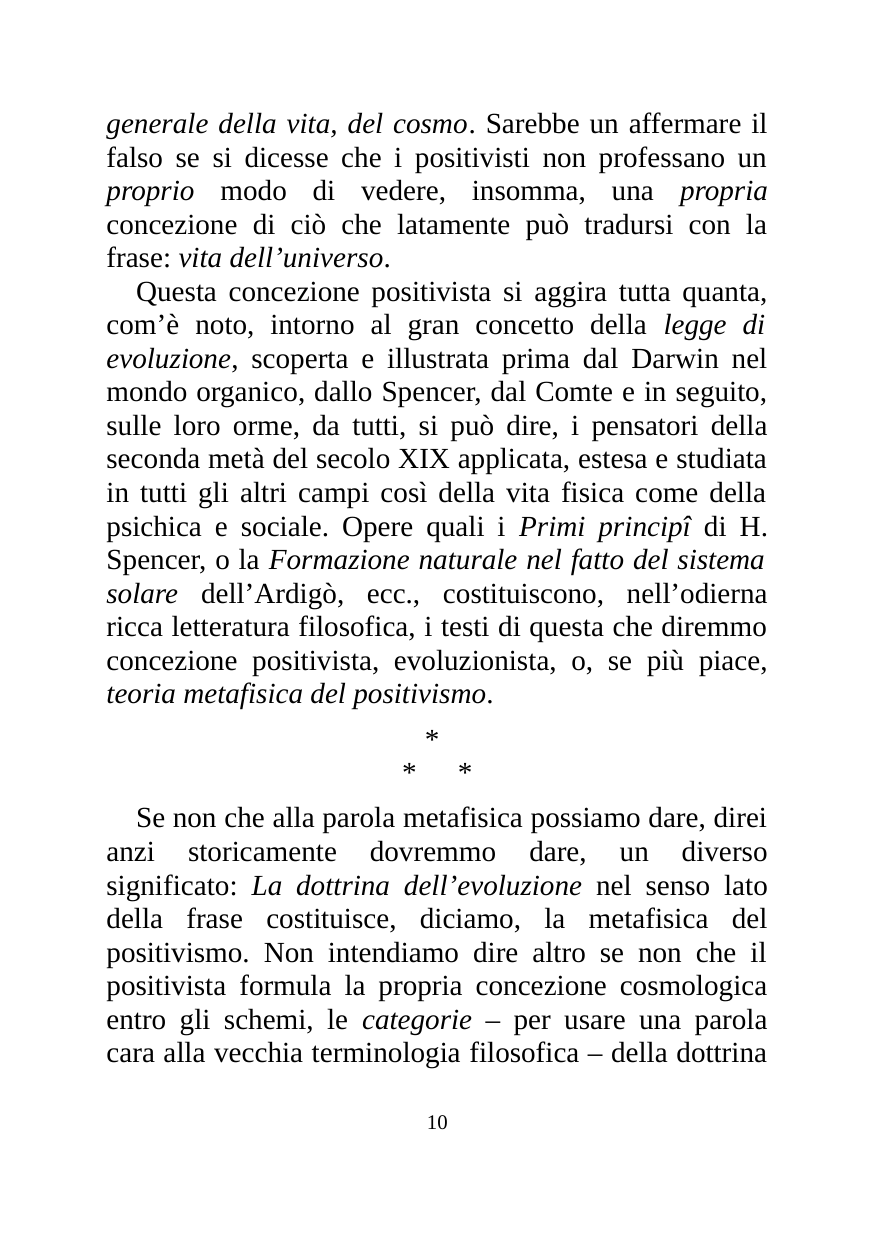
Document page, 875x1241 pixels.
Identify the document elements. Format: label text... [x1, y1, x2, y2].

text * * * [106, 722, 768, 789]
text Se non che alla parola metafisica possiamo dare, direi anzi storicamente dovremmo dare, un diverso significato: La dottrina dell’evoluzione nel senso lato della frase costituisce, diciamo, la metafisica del positivismo. Non intendiamo dire altro se non che il positivista formula la propria concezione cosmologica entro gli schemi, le categorie – per usare una parola cara alla vecchia terminologia filosofica – della dottrina [106, 801, 768, 1069]
text generale della vita, del cosmo. Sarebbe un affermare il falso se si dicesse che i positivisti non professano un proprio modo di vedere, insomma, una propria concezione di ciò che latamente può tradursi con la frase: vita dell’universo. [106, 106, 768, 274]
text Questa concezione positivista si aggira tutta quanta, com’è noto, intorno al gran concetto della legge di evoluzione, scoperta e illustrata prima dal Darwin nel mondo organico, dallo Spencer, dal Comte e in seguito, sulle loro orme, da tutti, si può dire, i pensatori della seconda metà del secolo XIX applicata, estesa e studiata in tutti gli altri campi così della vita fisica come della psichica e sociale. Opere quali i Primi principî di H. Spencer, o la Formazione naturale nel fatto del sistema solare dell’Ardigò, ecc., costituiscono, nell’odierna ricca letteratura filosofica, i testi di questa che diremmo concezione positivista, evoluzionista, o, se più piace, teoria metafisica del positivismo. [106, 274, 768, 710]
